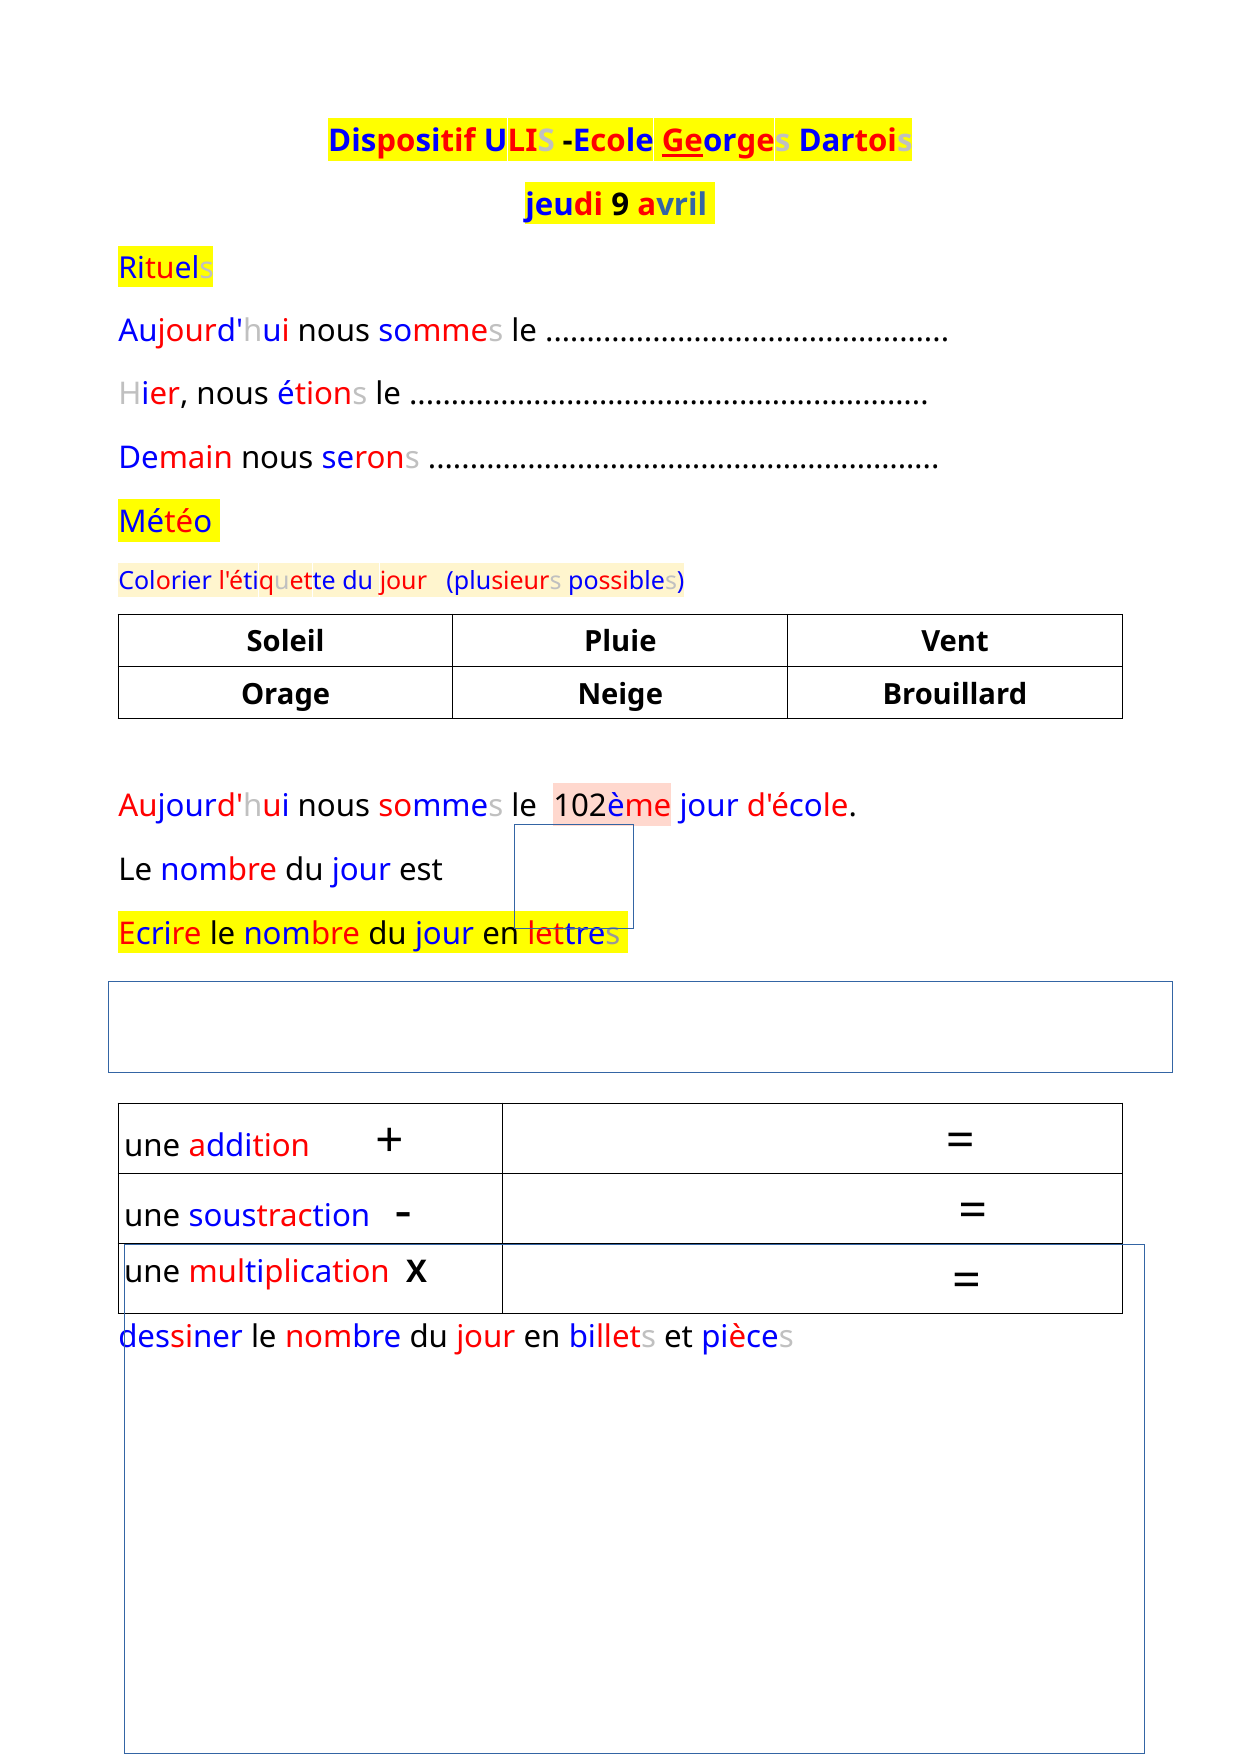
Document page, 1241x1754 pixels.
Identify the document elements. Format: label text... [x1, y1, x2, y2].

table_cell = [503, 1245, 1122, 1312]
table_header = [503, 1104, 1122, 1172]
text [515, 847, 633, 890]
text Colorier l'étiquette du jour (plusieurs possibles) [118, 563, 1122, 597]
text Le nombre du jour est [118, 847, 514, 890]
table_header Soleil [119, 615, 452, 666]
table_cell = [503, 1174, 1122, 1242]
text [634, 847, 1122, 890]
text Ecrire le nombre du jour en lettres [118, 911, 1122, 953]
table_cell une multiplication X [125, 1245, 502, 1312]
text Demain nous serons ......……………………………………………….. [118, 435, 1122, 478]
text Dispositif ULIS -Ecole Georges Dartois [118, 118, 1122, 161]
table_cell Brouillard [788, 667, 1122, 718]
text Rituels [118, 246, 1122, 287]
table_header Pluie [453, 615, 787, 666]
text Hier, nous étions le ....………………………………………………….. [118, 371, 1122, 414]
text dessiner le nombre du jour en billets et pièces [125, 1314, 1122, 1356]
text Météo [118, 499, 1122, 542]
table_cell Neige [453, 667, 787, 718]
table_cell Orage [119, 667, 452, 718]
text Aujourd'hui nous sommes le 102ème jour d'école. [118, 783, 1122, 826]
table_header une addition + [119, 1104, 502, 1172]
text Aujourd'hui nous sommes le .………………………………………... [118, 307, 1122, 350]
table_cell une soustraction - [119, 1174, 502, 1242]
text jeudi 9 avril [118, 182, 1122, 224]
table_header Vent [788, 615, 1122, 666]
